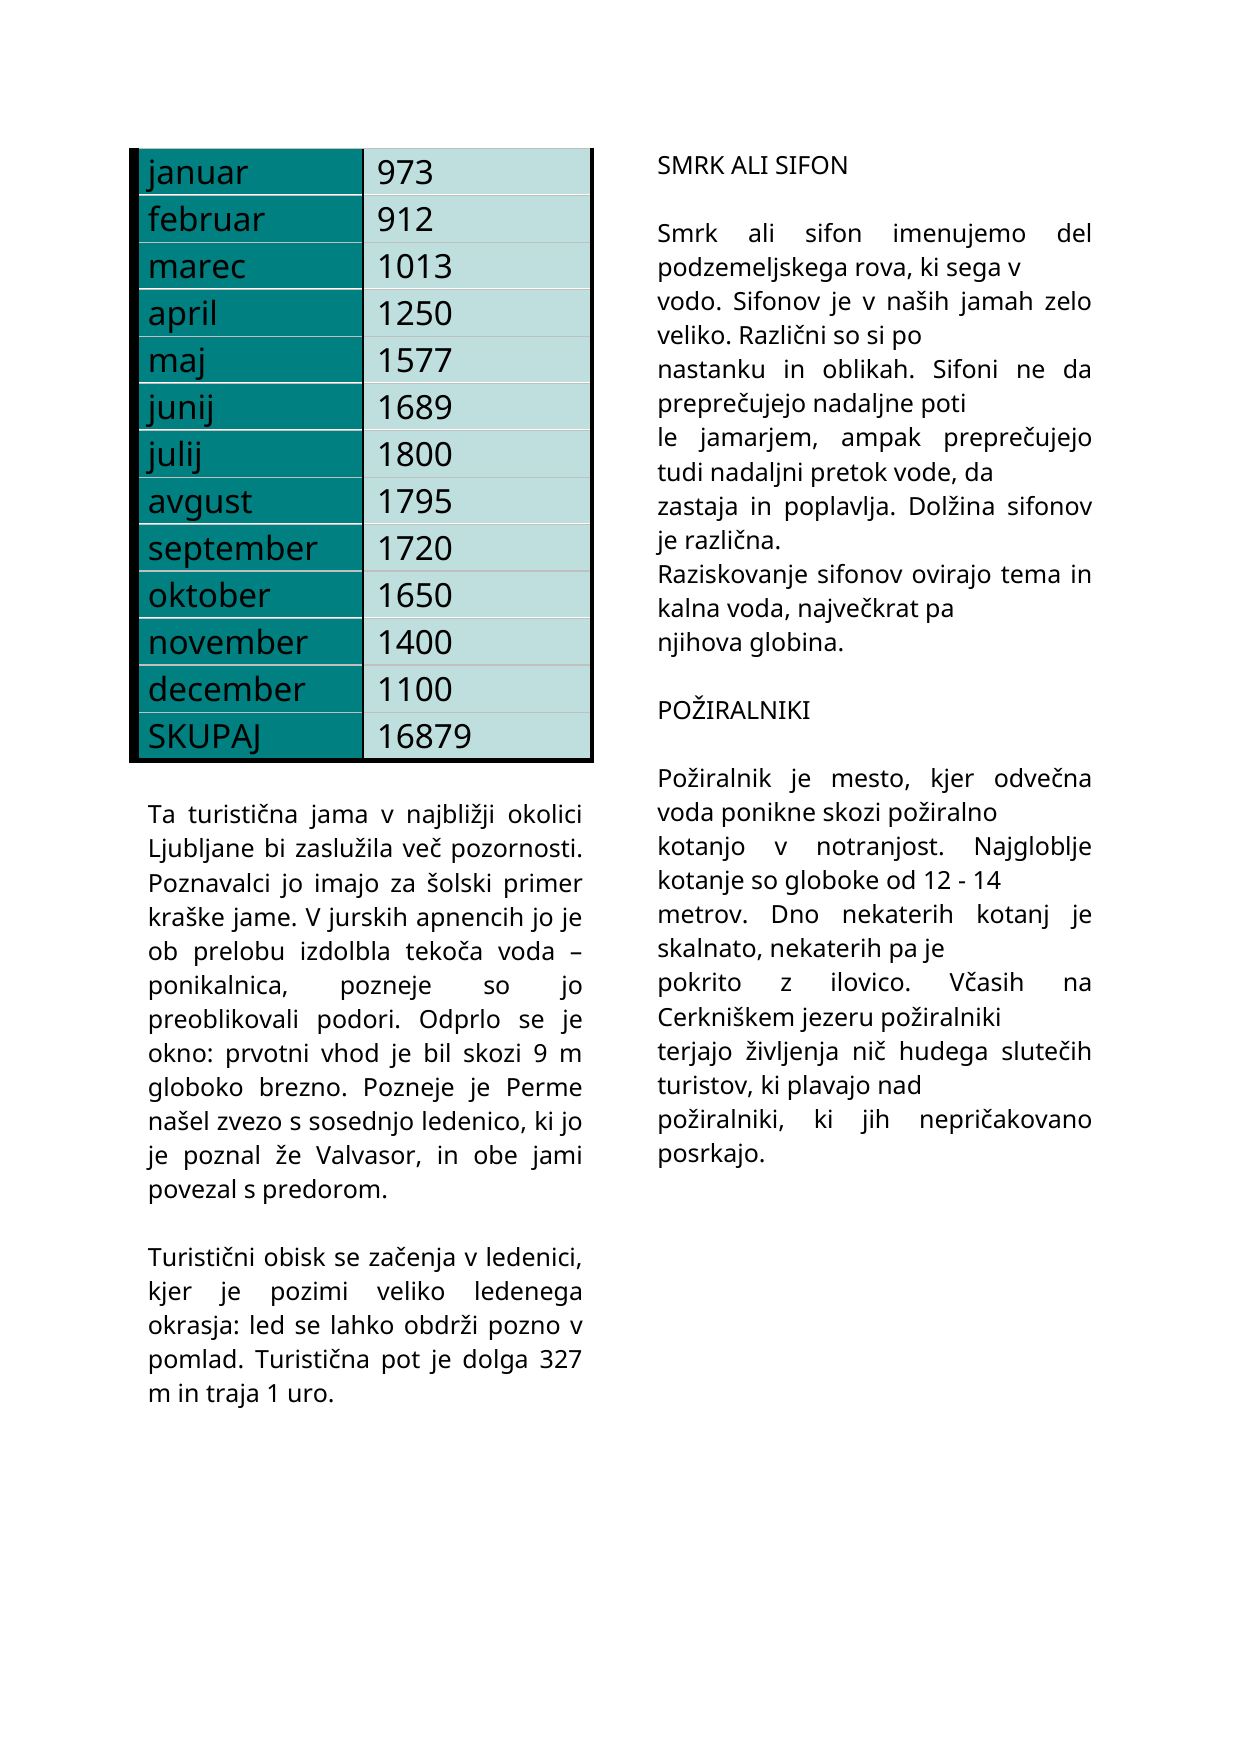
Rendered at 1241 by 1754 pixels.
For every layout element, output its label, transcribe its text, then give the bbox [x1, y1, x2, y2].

text njihova globina. [657, 624, 1093, 658]
text metrov. Dno nekaterih kotanj je skalnato, nekaterih pa je [657, 897, 1093, 965]
text nastanku in oblikah. Sifoni ne da preprečujejo nadaljne poti [657, 352, 1093, 420]
table_cell avgust [139, 478, 362, 523]
table_cell SKUPAJ [139, 713, 362, 758]
text pokrito z ilovico. Včasih na Cerkniškem jezeru požiralniki [657, 965, 1093, 1033]
text le jamarjem, ampak preprečujejo tudi nadaljni pretok vode, da [657, 420, 1093, 488]
table_cell junij [139, 384, 362, 429]
table_cell oktober [139, 572, 362, 617]
table_cell 973 [364, 149, 590, 194]
table_cell januar [139, 149, 362, 194]
table_cell maj [139, 337, 362, 382]
table_cell 1013 [364, 243, 590, 288]
text Ta turistična jama v najbližji okolici Ljubljane bi zaslužila več pozornosti. Poznavalci jo imajo za šolski primer kraške jame. V jurskih apnencih jo je ob prelobu izdolbla tekoča voda – ponikalnica, pozneje so jo preoblikovali podori. Odprlo se je okno: prvotni vhod je bil skozi 9 m globoko brezno. Pozneje je Perme našel zvezo s sosednjo ledenico, ki jo je poznal že Valvasor, in obe jami povezal s predorom. [148, 797, 583, 1206]
text Smrk ali sifon imenujemo del podzemeljskega rova, ki sega v [657, 216, 1093, 284]
table_cell september [139, 525, 362, 570]
table_cell november [139, 619, 362, 664]
table_cell julij [139, 431, 362, 476]
text SMRK ALI SIFON [657, 148, 1093, 182]
text Turistični obisk se začenja v ledenici, kjer je pozimi veliko ledenega okrasja: led se lahko obdrži pozno v pomlad. Turistična pot je dolga 327 m in traja 1 uro. [148, 1240, 583, 1410]
text požiralniki, ki jih nepričakovano posrkajo. [657, 1101, 1093, 1169]
text vodo. Sifonov je v naših jamah zelo veliko. Različni so si po [657, 284, 1093, 352]
table_cell april [139, 290, 362, 336]
text kotanjo v notranjost. Najgloblje kotanje so globoke od 12 - 14 [657, 829, 1093, 897]
table_cell februar [139, 196, 362, 242]
table_cell 1250 [364, 290, 590, 336]
table_cell december [139, 666, 362, 711]
text zastaja in poplavlja. Dolžina sifonov je različna. [657, 488, 1093, 556]
table_cell 912 [364, 196, 590, 242]
table_cell 1100 [364, 666, 590, 711]
text POŽIRALNIKI [657, 693, 1093, 727]
text terjajo življenja nič hudega slutečih turistov, ki plavajo nad [657, 1033, 1093, 1101]
table_cell 1400 [364, 619, 590, 664]
table_cell 1577 [364, 337, 590, 382]
text Raziskovanje sifonov ovirajo tema in kalna voda, največkrat pa [657, 556, 1093, 624]
table_cell 1800 [364, 431, 590, 476]
table_cell 1795 [364, 478, 590, 523]
text Požiralnik je mesto, kjer odvečna voda ponikne skozi požiralno [657, 761, 1093, 829]
table_cell 1720 [364, 525, 590, 570]
table_cell 1650 [364, 572, 590, 617]
table_cell marec [139, 243, 362, 288]
table_cell 1689 [364, 384, 590, 429]
table_cell 16879 [364, 713, 590, 758]
